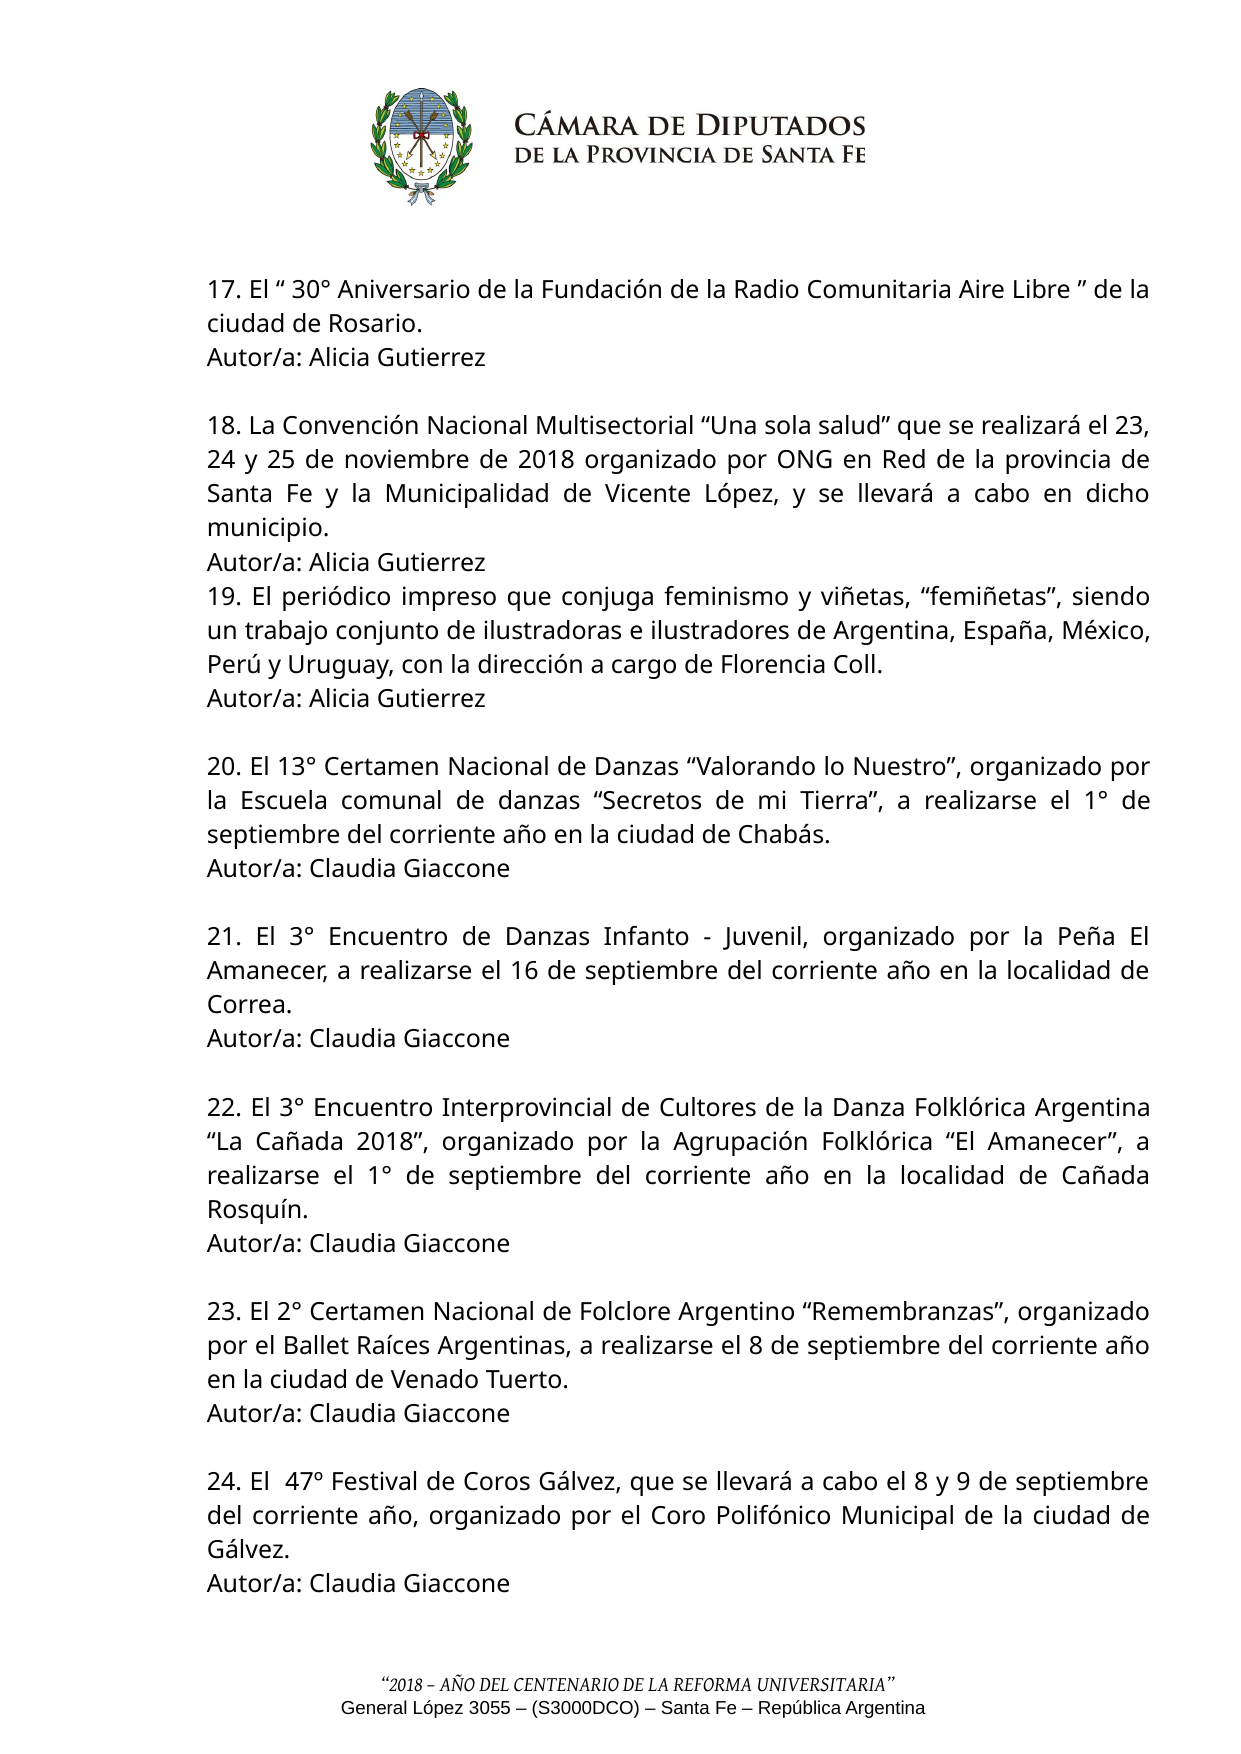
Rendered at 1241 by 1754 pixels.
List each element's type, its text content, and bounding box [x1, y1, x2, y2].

text Autor/a: Claudia Giaccone [207, 1396, 1152, 1430]
text Autor/a: Alicia Gutierrez [207, 544, 1152, 578]
text 23. El 2° Certamen Nacional de Folclore Argentino “Remembranzas”, organizado por el Ballet Raíces Argentinas, a realizarse el 8 de septiembre del corriente año en la ciudad de Venado Tuerto. [207, 1293, 1152, 1396]
picture [370, 88, 866, 210]
text 18. La Convención Nacional Multisectorial “Una sola salud” que se realizará el 23, 24 y 25 de noviembre de 2018 organizado por ONG en Red de la provincia de Santa Fe y la Municipalidad de Vicente López, y se llevará a cabo en dicho municipio. [207, 408, 1152, 544]
text 20. El 13° Certamen Nacional de Danzas “Valorando lo Nuestro”, organizado por la Escuela comunal de danzas “Secretos de mi Tierra”, a realizarse el 1° de septiembre del corriente año en la ciudad de Chabás. [207, 748, 1152, 851]
text Autor/a: Alicia Gutierrez [207, 680, 1152, 714]
text 19. El periódico impreso que conjuga feminismo y viñetas, “femiñetas”, siendo un trabajo conjunto de ilustradoras e ilustradores de Argentina, España, México, Perú y Uruguay, con la dirección a cargo de Florencia Coll. [207, 578, 1152, 680]
text Autor/a: Claudia Giaccone [207, 1225, 1152, 1259]
text 17. El “ 30° Aniversario de la Fundación de la Radio Comunitaria Aire Libre ” de la ciudad de Rosario. [207, 272, 1152, 340]
text Autor/a: Claudia Giaccone [207, 851, 1152, 885]
text Autor/a: Claudia Giaccone [207, 1566, 1152, 1600]
text 22. El 3° Encuentro Interprovincial de Cultores de la Danza Folklórica Argentina “La Cañada 2018”, organizado por la Agrupación Folklórica “El Amanecer”, a realizarse el 1° de septiembre del corriente año en la localidad de Cañada Rosquín. [207, 1089, 1152, 1225]
text 24. El 47º Festival de Coros Gálvez, que se llevará a cabo el 8 y 9 de septiembre del corriente año, organizado por el Coro Polifónico Municipal de la ciudad de Gálvez. [207, 1464, 1152, 1566]
text 21. El 3° Encuentro de Danzas Infanto - Juvenil, organizado por la Peña El Amanecer, a realizarse el 16 de septiembre del corriente año en la localidad de Correa. [207, 919, 1152, 1021]
text Autor/a: Alicia Gutierrez [207, 340, 1152, 374]
text Autor/a: Claudia Giaccone [207, 1021, 1152, 1055]
